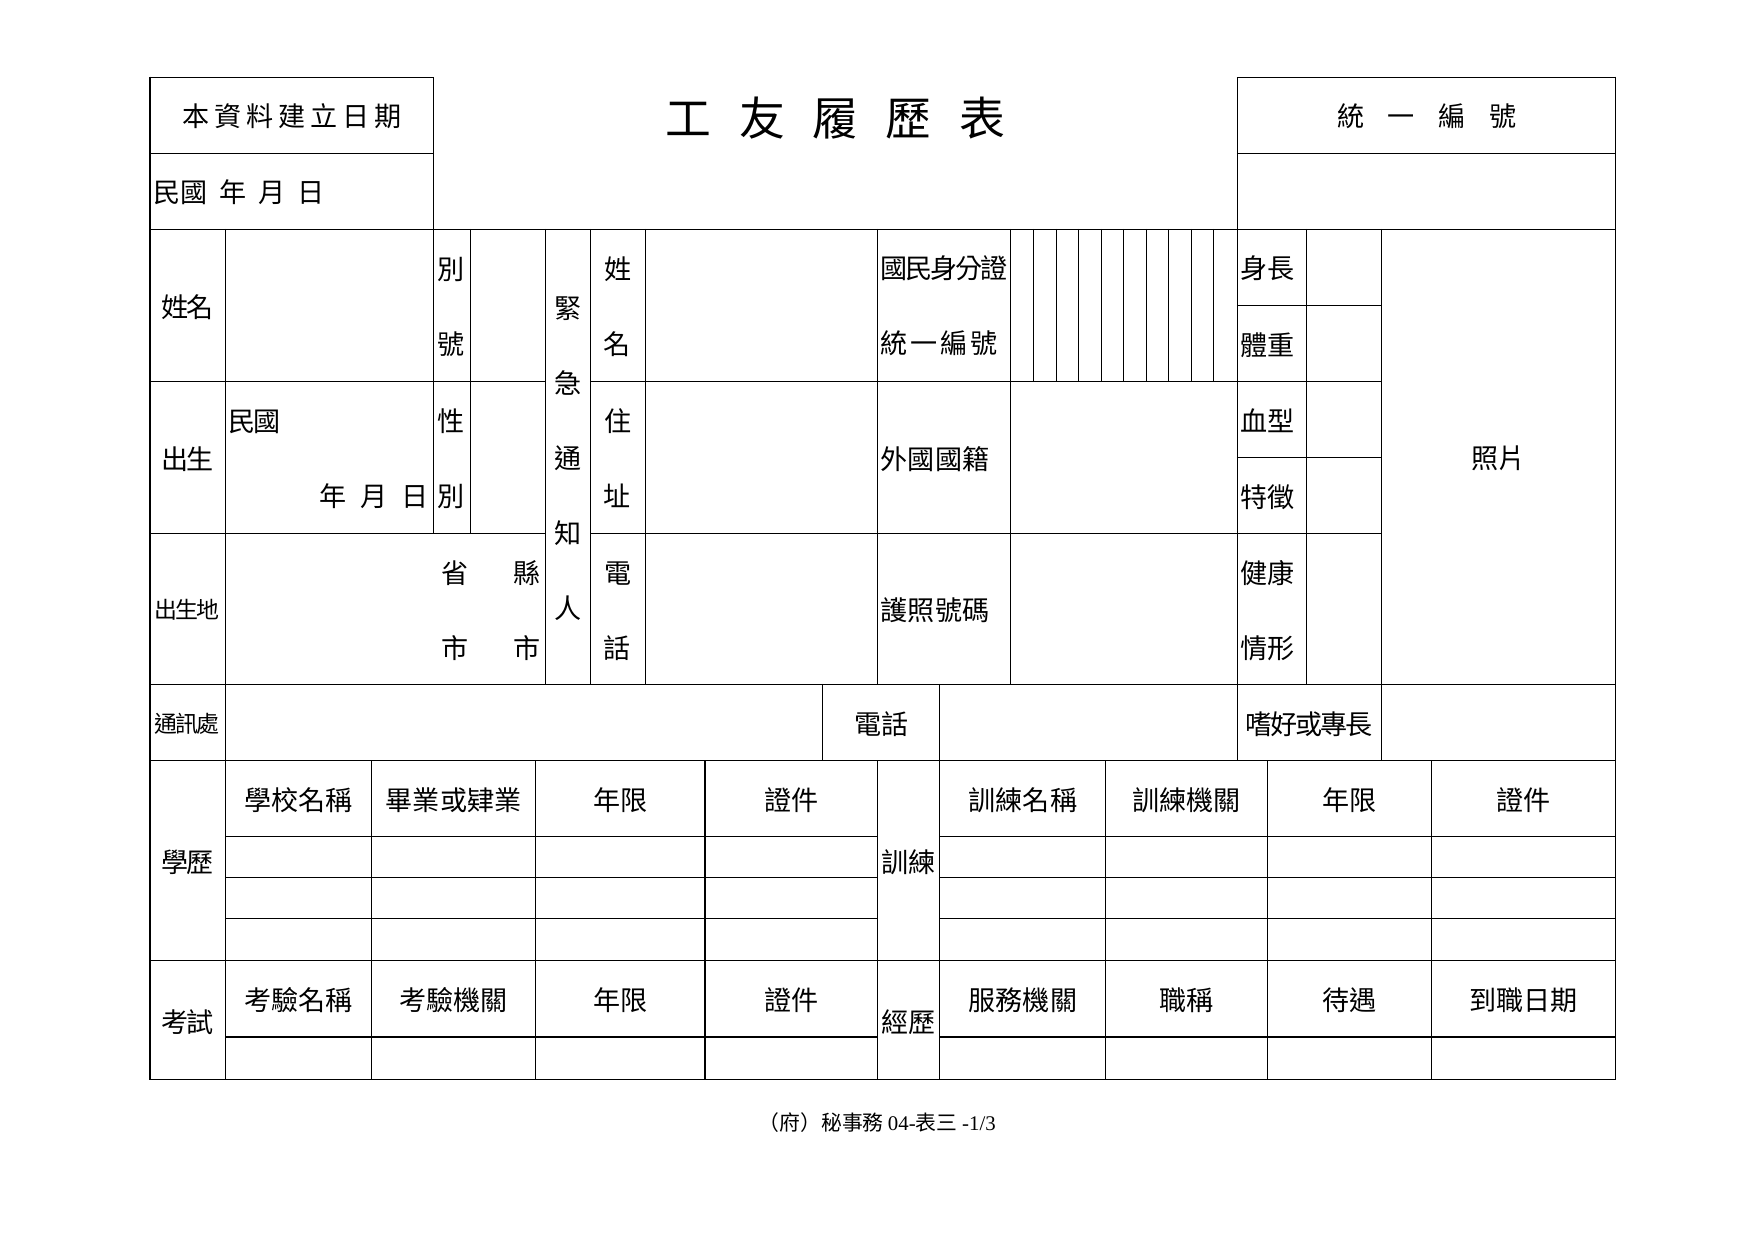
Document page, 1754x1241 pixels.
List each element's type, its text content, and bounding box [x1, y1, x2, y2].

table_cell [1102, 230, 1123, 381]
table_cell 嗜好或專長 [1238, 685, 1381, 760]
table_cell [226, 837, 371, 877]
table_cell 到職日期 [1432, 961, 1615, 1036]
table_cell [1238, 154, 1615, 229]
table_cell 考試 [151, 961, 225, 1079]
table_cell 年限 [536, 961, 704, 1036]
table_header 本資料建立日期 [151, 78, 433, 153]
table_cell 別 號 [434, 230, 470, 381]
table_cell 學歷 [151, 761, 225, 960]
table_cell 血型 [1238, 382, 1306, 457]
table_cell 考驗機關 [372, 961, 535, 1036]
table_cell 緊急通知人 [546, 230, 590, 684]
table_cell [1214, 230, 1237, 381]
table_cell [226, 878, 371, 917]
table_cell 國民身分證統一編號 [878, 230, 1010, 381]
table_cell [1079, 230, 1101, 381]
table_cell [536, 878, 704, 917]
table_cell 證件 [706, 961, 877, 1036]
table_cell [1432, 919, 1615, 960]
table_cell 證件 [706, 761, 877, 836]
table_cell [706, 878, 877, 917]
table_cell [1057, 230, 1078, 381]
table_cell 畢業或肄業 [372, 761, 535, 836]
table_cell [1124, 230, 1146, 381]
table_cell [646, 230, 877, 381]
table_cell [1432, 1038, 1615, 1079]
table_cell [226, 919, 371, 960]
table_cell [226, 230, 433, 381]
table_cell 電話 [591, 534, 645, 684]
table_cell [646, 534, 877, 684]
table_cell 年限 [1268, 761, 1431, 836]
table_cell 考驗名稱 [226, 961, 371, 1036]
table_cell [1307, 382, 1381, 457]
table_cell 民國 年 月 日 [226, 382, 433, 533]
table_cell [1432, 837, 1615, 877]
table_cell 姓名 [151, 230, 225, 381]
table_cell [1192, 230, 1213, 381]
table_cell 特徵 [1238, 458, 1306, 533]
table_cell [1106, 878, 1267, 917]
table_cell 訓練機關 [1106, 761, 1267, 836]
table_cell 姓名 [591, 230, 645, 381]
table_cell [706, 1038, 877, 1079]
table_cell 住址 [591, 382, 645, 533]
table_cell [706, 837, 877, 877]
table_cell [1307, 534, 1381, 684]
table_cell [372, 837, 535, 877]
table_cell 訓練名稱 [940, 761, 1105, 836]
table_cell [1307, 458, 1381, 533]
table_cell [646, 382, 877, 533]
table_cell [940, 1038, 1105, 1079]
table_cell 經歷 [878, 961, 939, 1079]
table_header 工友履歷表 [434, 77, 1237, 229]
table_cell [1106, 919, 1267, 960]
table_cell 性 別 [434, 382, 470, 533]
table_cell [536, 919, 704, 960]
table_cell [1307, 230, 1381, 305]
table_cell [1034, 230, 1056, 381]
table_cell 體重 [1238, 306, 1306, 381]
table_cell [1011, 382, 1237, 533]
table_cell [1011, 230, 1033, 381]
table_cell [940, 837, 1105, 877]
table_cell [372, 878, 535, 917]
table_cell [1106, 837, 1267, 877]
table_cell [1106, 1038, 1267, 1079]
table_cell [1382, 685, 1615, 760]
table_cell [1432, 878, 1615, 917]
table_cell [471, 230, 545, 381]
table_cell [1307, 306, 1381, 381]
table_cell [1268, 919, 1431, 960]
table_cell 照片 [1382, 230, 1615, 684]
table_cell 電話 [823, 685, 939, 760]
table_cell [226, 685, 822, 760]
table_cell 職稱 [1106, 961, 1267, 1036]
table_cell 服務機關 [940, 961, 1105, 1036]
table_cell [536, 1038, 704, 1079]
table_cell 身長 [1238, 230, 1306, 305]
table_cell 證件 [1432, 761, 1615, 836]
table_cell 年限 [536, 761, 704, 836]
table_cell [940, 878, 1105, 917]
table_cell [706, 919, 877, 960]
table_cell 通訊處 [151, 685, 225, 760]
table_cell 訓練 [878, 761, 939, 960]
table_cell 護照號碼 [878, 534, 1010, 684]
table_cell [1268, 878, 1431, 917]
table_cell [1169, 230, 1191, 381]
table_cell [372, 919, 535, 960]
table_cell 待遇 [1268, 961, 1431, 1036]
table_cell [372, 1038, 535, 1079]
table_cell [1268, 837, 1431, 877]
table_cell 省 縣 市 市 [226, 534, 545, 684]
table_cell 出生地 [151, 534, 225, 684]
table_cell [940, 919, 1105, 960]
table_cell 出生 [151, 382, 225, 533]
table_cell [1268, 1038, 1431, 1079]
table_cell [471, 382, 545, 533]
table_cell 學校名稱 [226, 761, 371, 836]
table_cell 外國國籍 [878, 382, 1010, 533]
table_cell [536, 837, 704, 877]
table_cell [940, 685, 1237, 760]
table_cell [1147, 230, 1168, 381]
table_cell [1011, 534, 1237, 684]
table_cell 民國 年 月 日 [151, 154, 433, 229]
table_cell [226, 1038, 371, 1079]
table_cell 健康情形 [1238, 534, 1306, 684]
table_header 統一編號 [1238, 78, 1615, 153]
